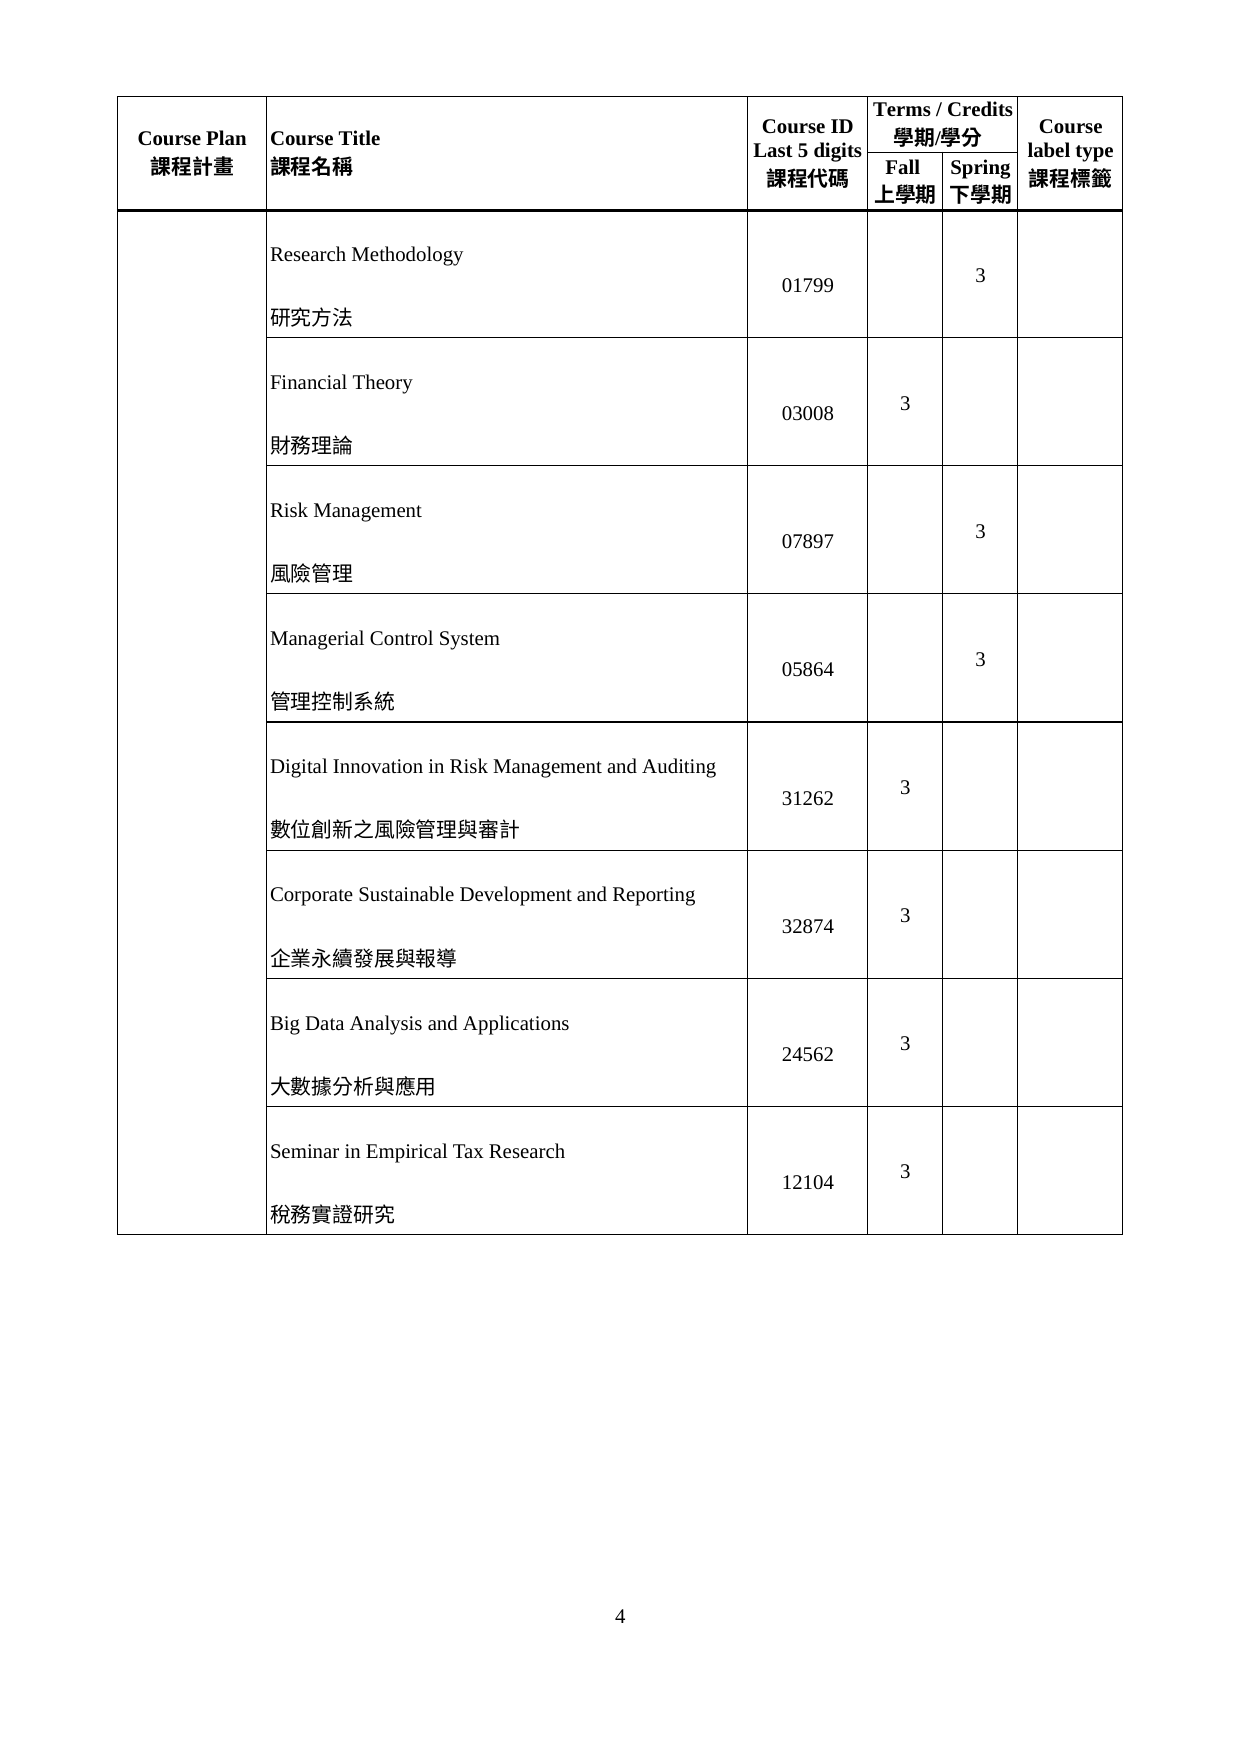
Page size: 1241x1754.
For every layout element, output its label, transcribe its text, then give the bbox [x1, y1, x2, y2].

table_cell [1018, 723, 1122, 849]
table_cell [1018, 338, 1122, 465]
table_cell 31262 [748, 723, 867, 849]
table_cell [868, 594, 942, 721]
table_cell Digital Innovation in Risk Management and Auditing 數位創新之風險管理與審計 [267, 723, 747, 849]
table_cell [943, 723, 1017, 849]
table_cell 3 [943, 466, 1017, 593]
table_cell 3 [868, 1107, 942, 1234]
table_cell 12104 [748, 1107, 867, 1234]
table_cell 3 [868, 851, 942, 978]
table_cell [868, 466, 942, 593]
table_header Terms / Credits 學期/學分 [868, 97, 1017, 152]
table_cell [1018, 212, 1122, 337]
table_cell Research Methodology 研究方法 [267, 212, 747, 337]
table_cell Fall 上學期 [868, 153, 942, 209]
table_cell [868, 212, 942, 337]
table_cell [1018, 466, 1122, 593]
table_cell 3 [943, 212, 1017, 337]
table_cell 07897 [748, 466, 867, 593]
table_cell [943, 979, 1017, 1106]
table_cell Risk Management 風險管理 [267, 466, 747, 593]
table_cell [118, 212, 266, 1234]
table_cell Corporate Sustainable Development and Reporting 企業永續發展與報導 [267, 851, 747, 978]
table_cell Big Data Analysis and Applications 大數據分析與應用 [267, 979, 747, 1106]
table_cell [1018, 1107, 1122, 1234]
table_cell 05864 [748, 594, 867, 721]
table_header Course Title 課程名稱 [267, 97, 747, 209]
table_cell 24562 [748, 979, 867, 1106]
table_cell 32874 [748, 851, 867, 978]
table_header Course Plan 課程計畫 [118, 97, 266, 209]
table_cell 3 [943, 594, 1017, 721]
table_cell 01799 [748, 212, 867, 337]
table_cell [943, 851, 1017, 978]
table_cell [1018, 851, 1122, 978]
table_cell Managerial Control System 管理控制系統 [267, 594, 747, 721]
table_cell 3 [868, 338, 942, 465]
table_cell 03008 [748, 338, 867, 465]
table_cell 3 [868, 979, 942, 1106]
table_header Course ID Last 5 digits 課程代碼 [748, 97, 867, 209]
table_cell 3 [868, 723, 942, 849]
table_cell Financial Theory 財務理論 [267, 338, 747, 465]
table_cell Seminar in Empirical Tax Research 稅務實證研究 [267, 1107, 747, 1234]
table_cell [1018, 594, 1122, 721]
table_header Course label type 課程標籤 [1018, 97, 1122, 209]
table_cell [943, 1107, 1017, 1234]
table_cell [943, 338, 1017, 465]
table_cell Spring 下學期 [943, 153, 1017, 209]
table_cell [1018, 979, 1122, 1106]
